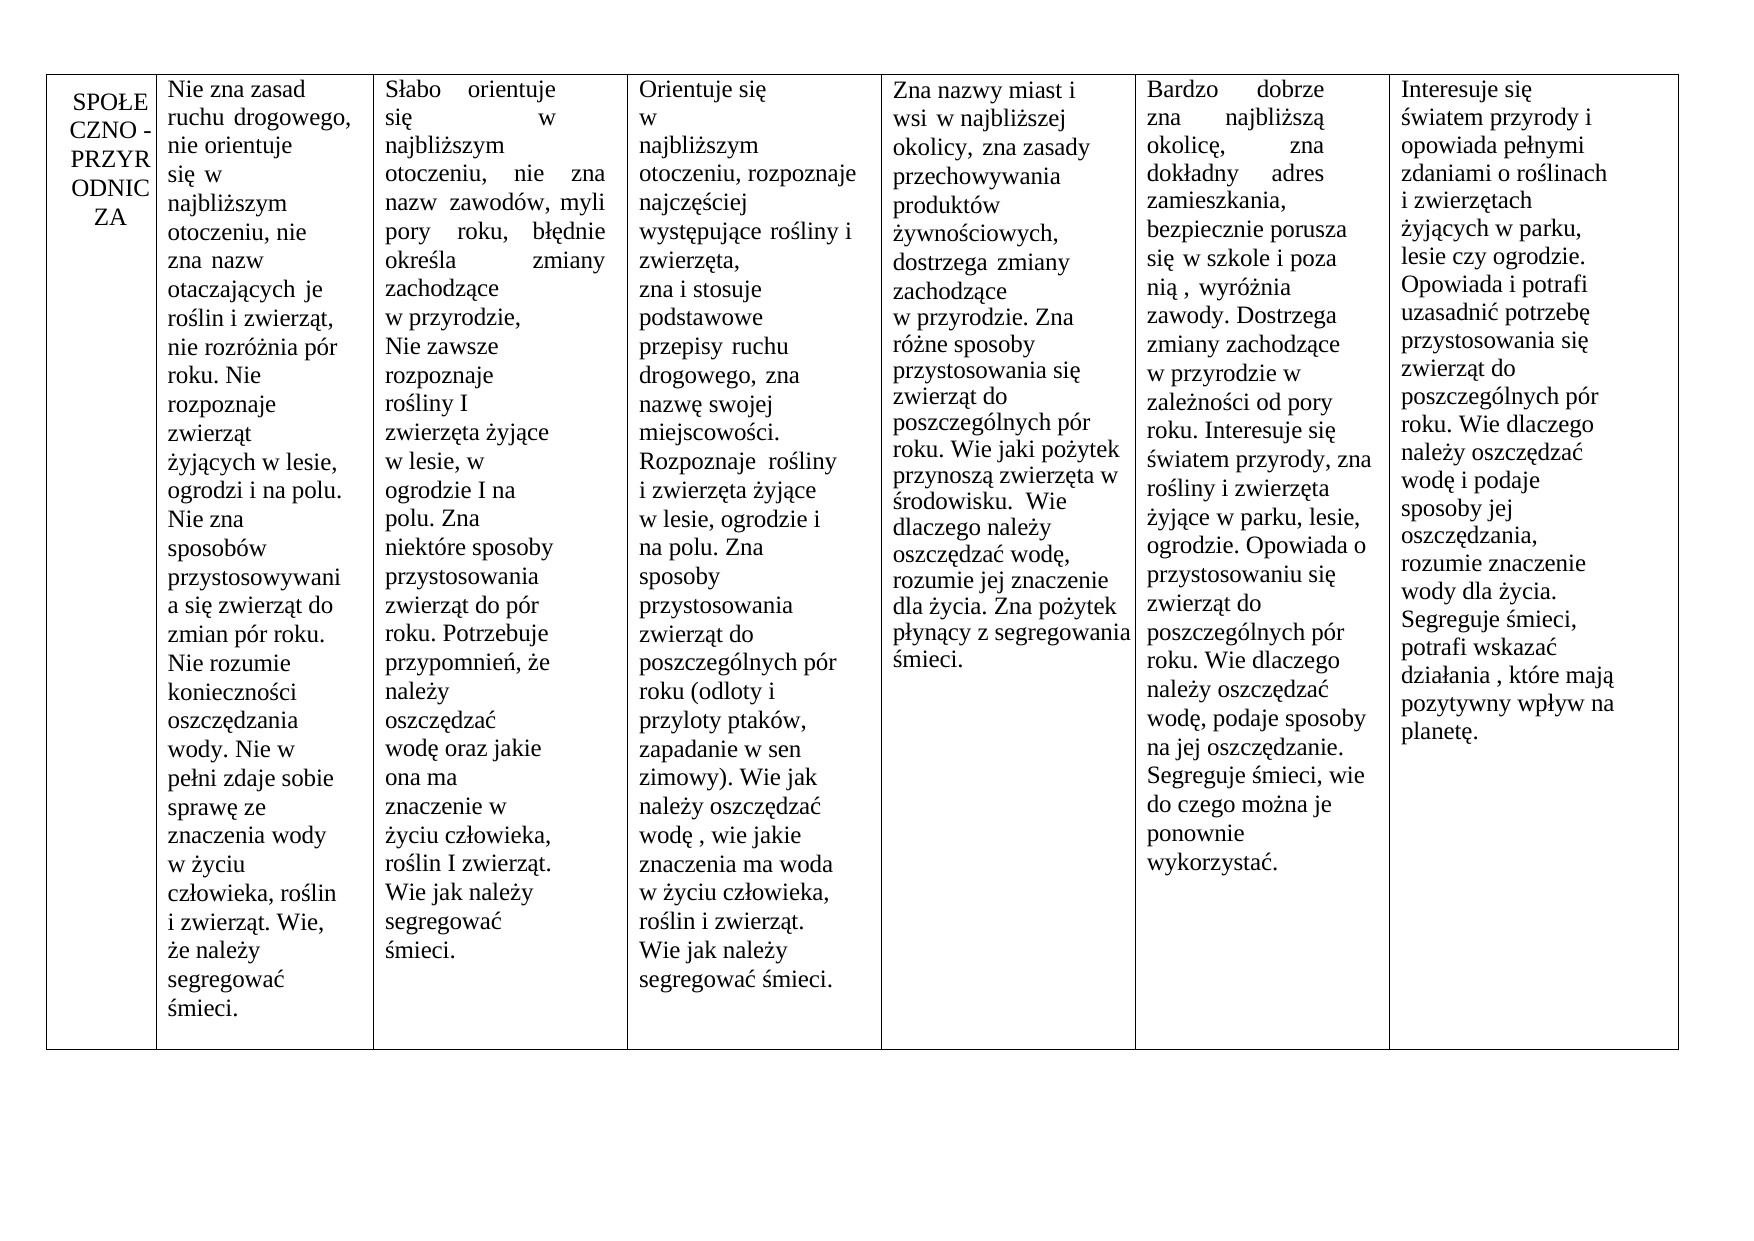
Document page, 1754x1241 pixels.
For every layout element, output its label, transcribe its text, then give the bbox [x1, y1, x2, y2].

table_cell Interesuje się światem przyrody i opowiada pełnymi zdaniami o roślinach i zwierzętach żyjących w parku, lesie czy ogrodzie. Opowiada i potrafi uzasadnić potrzebę przystosowania się zwierząt do poszczególnych pór roku. Wie dlaczego należy oszczędzać wodę i podaje sposoby jej oszczędzania, rozumie znaczenie wody dla życia. Segreguje śmieci, potrafi wskazać działania , które mają pozytywny wpływ na planetę. [1390, 75, 1678, 1049]
table_cell SPOŁECZNO - PRZYRODNICZA [47, 75, 156, 1049]
table_cell Orientuje się w najbliższym otoczeniu, rozpoznaje najczęściej występujące rośliny i zwierzęta, zna i stosuje podstawowe przepisy ruchu drogowego, zna nazwę swojej miejscowości. Rozpoznaje rośliny i zwierzęta żyjące w lesie, ogrodzie i na polu. Zna sposoby przystosowania zwierząt do poszczególnych pór roku (odloty i przyloty ptaków, zapadanie w sen zimowy). Wie jak należy oszczędzać wodę , wie jakie znaczenia ma woda w życiu człowieka, roślin i zwierząt. Wie jak należy segregować śmieci. [628, 75, 881, 1049]
table_cell Zna nazwy miast i wsi w najbliższej okolicy, zna zasady przechowywania produktów żywnościowych, dostrzega zmiany zachodzące w przyrodzie. Zna różne sposoby przystosowania się zwierząt do poszczególnych pór roku. Wie jaki pożytek przynoszą zwierzęta w środowisku. Wie dlaczego należy oszczędzać wodę, rozumie jej znaczenie dla życia. Zna pożytek płynący z segregowania śmieci. [882, 75, 1135, 1049]
table_cell Słabo orientuje się w najbliższym otoczeniu, nie zna nazw zawodów, myli pory roku, błędnie określa zmiany zachodzące w przyrodzie, Nie zawsze rozpoznaje rośliny I zwierzęta żyjące w lesie, w ogrodzie I na polu. Zna niektóre sposoby przystosowania zwierząt do pór roku. Potrzebuje przypomnień, że należy oszczędzać wodę oraz jakie ona ma znaczenie w życiu człowieka, roślin I zwierząt. Wie jak należy segregować śmieci. [374, 75, 627, 1049]
table_cell Nie zna zasad ruchu drogowego, nie orientuje się w najbliższym otoczeniu, nie zna nazw otaczających je roślin i zwierząt, nie rozróżnia pór roku. Nie rozpoznaje zwierząt żyjących w lesie, ogrodzi i na polu. Nie zna sposobów przystosowywania się zwierząt do zmian pór roku. Nie rozumie konieczności oszczędzania wody. Nie w pełni zdaje sobie sprawę ze znaczenia wody w życiu człowieka, roślin i zwierząt. Wie, że należy segregować śmieci. [157, 75, 373, 1049]
table_cell Bardzo dobrze zna najbliższą okolicę, zna dokładny adres zamieszkania, bezpiecznie porusza się w szkole i poza nią , wyróżnia zawody. Dostrzega zmiany zachodzące w przyrodzie w zależności od pory roku. Interesuje się światem przyrody, zna rośliny i zwierzęta żyjące w parku, lesie, ogrodzie. Opowiada o przystosowaniu się zwierząt do poszczególnych pór roku. Wie dlaczego należy oszczędzać wodę, podaje sposoby na jej oszczędzanie. Segreguje śmieci, wie do czego można je ponownie wykorzystać. [1136, 75, 1389, 1049]
